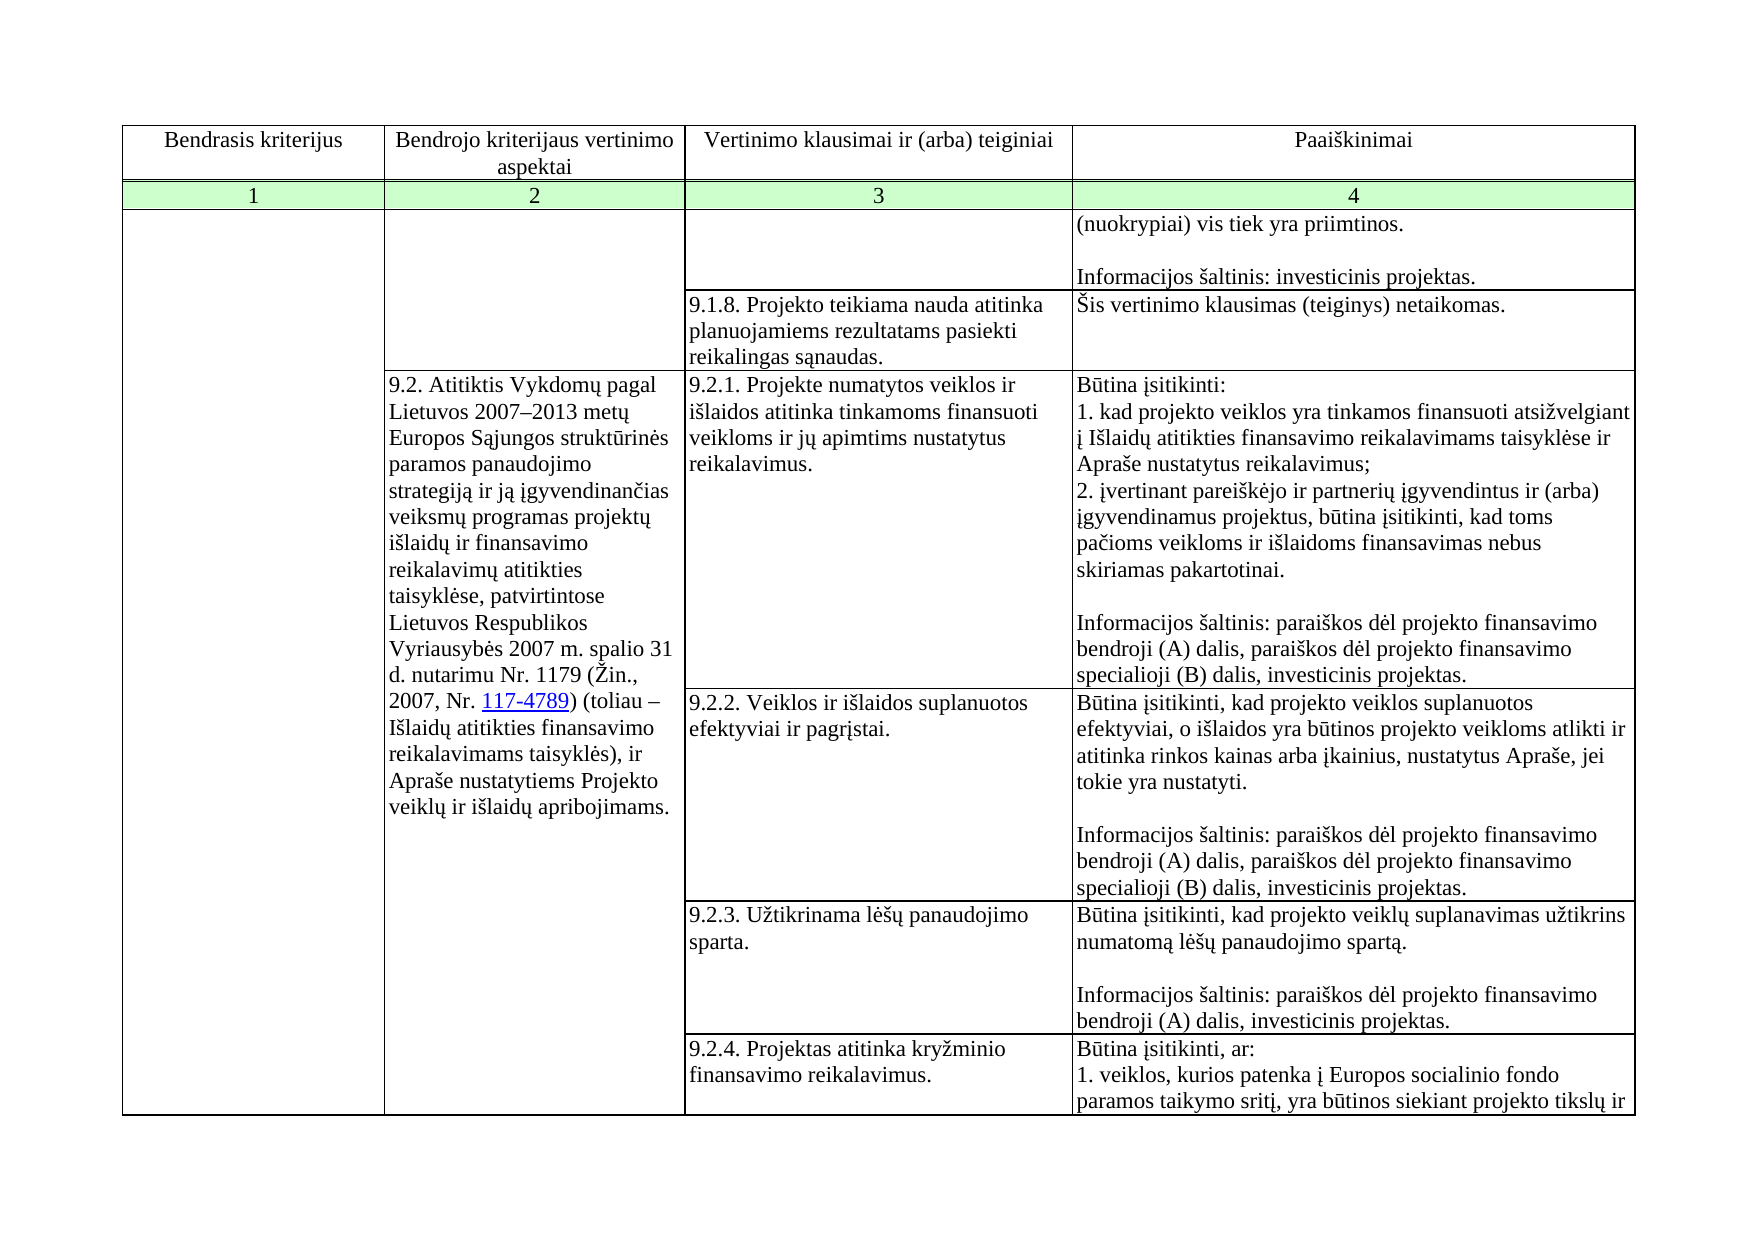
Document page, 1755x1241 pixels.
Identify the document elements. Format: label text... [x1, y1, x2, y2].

table_cell 9.1.8. Projekto teikiama nauda atitinka planuojamiems rezultatams pasiekti reikalingas sąnaudas. [686, 291, 1072, 370]
table_cell [686, 210, 1072, 289]
table_cell 9.2.2. Veiklos ir išlaidos suplanuotos efektyviai ir pagrįstai. [686, 689, 1072, 900]
table_header Bendrasis kriterijus [123, 126, 384, 179]
table_cell 1 [123, 182, 384, 208]
table_cell 2 [385, 182, 684, 208]
table_header Paaiškinimai [1073, 126, 1634, 179]
table_cell Būtina įsitikinti, kad projekto veiklos suplanuotos efektyviai, o išlaidos yra būtinos projekto veikloms atlikti ir atitinka rinkos kainas arba įkainius, nustatytus Apraše, jei tokie yra nustatyti. Informacijos šaltinis: paraiškos dėl projekto finansavimo bendroji (A) dalis, paraiškos dėl projekto finansavimo specialioji (B) dalis, investicinis projektas. [1073, 689, 1634, 900]
table_cell Būtina įsitikinti, ar: 1. veiklos, kurios patenka į Europos socialinio fondo paramos taikymo sritį, yra būtinos siekiant projekto tikslų ir [1073, 1035, 1634, 1114]
table_cell 9.2.3. Užtikrinama lėšų panaudojimo sparta. [686, 902, 1072, 1033]
table_header Bendrojo kriterijaus vertinimo aspektai [385, 126, 684, 179]
table_cell 9.2.1. Projekte numatytos veiklos ir išlaidos atitinka tinkamoms finansuoti veikloms ir jų apimtims nustatytus reikalavimus. [686, 371, 1072, 688]
table_cell Šis vertinimo klausimas (teiginys) netaikomas. [1073, 291, 1634, 370]
table_cell 9.2. Atitiktis Vykdomų pagal Lietuvos 2007–2013 metų Europos Sąjungos struktūrinės paramos panaudojimo strategiją ir ją įgyvendinančias veiksmų programas projektų išlaidų ir finansavimo reikalavimų atitikties taisyklėse, patvirtintose Lietuvos Respublikos Vyriausybės 2007 m. spalio 31 d. nutarimu Nr. 1179 (Žin., 2007, Nr. 117-4789) (toliau – Išlaidų atitikties finansavimo reikalavimams taisyklės), ir Apraše nustatytiems Projekto veiklų ir išlaidų apribojimams. [385, 371, 684, 1114]
table_cell (nuokrypiai) vis tiek yra priimtinos. Informacijos šaltinis: investicinis projektas. [1073, 210, 1634, 289]
table_cell [385, 210, 684, 370]
table_header Vertinimo klausimai ir (arba) teiginiai [686, 126, 1072, 179]
table_cell Būtina įsitikinti: 1. kad projekto veiklos yra tinkamos finansuoti atsižvelgiant į Išlaidų atitikties finansavimo reikalavimams taisyklėse ir Apraše nustatytus reikalavimus; 2. įvertinant pareiškėjo ir partnerių įgyvendintus ir (arba) įgyvendinamus projektus, būtina įsitikinti, kad toms pačioms veikloms ir išlaidoms finansavimas nebus skiriamas pakartotinai. Informacijos šaltinis: paraiškos dėl projekto finansavimo bendroji (A) dalis, paraiškos dėl projekto finansavimo specialioji (B) dalis, investicinis projektas. [1073, 371, 1634, 688]
table_cell 9.2.4. Projektas atitinka kryžminio finansavimo reikalavimus. [686, 1035, 1072, 1114]
table_cell 4 [1073, 182, 1634, 208]
table_cell [123, 210, 384, 1114]
table_cell 3 [686, 182, 1072, 208]
table_cell Būtina įsitikinti, kad projekto veiklų suplanavimas užtikrins numatomą lėšų panaudojimo spartą. Informacijos šaltinis: paraiškos dėl projekto finansavimo bendroji (A) dalis, investicinis projektas. [1073, 902, 1634, 1033]
